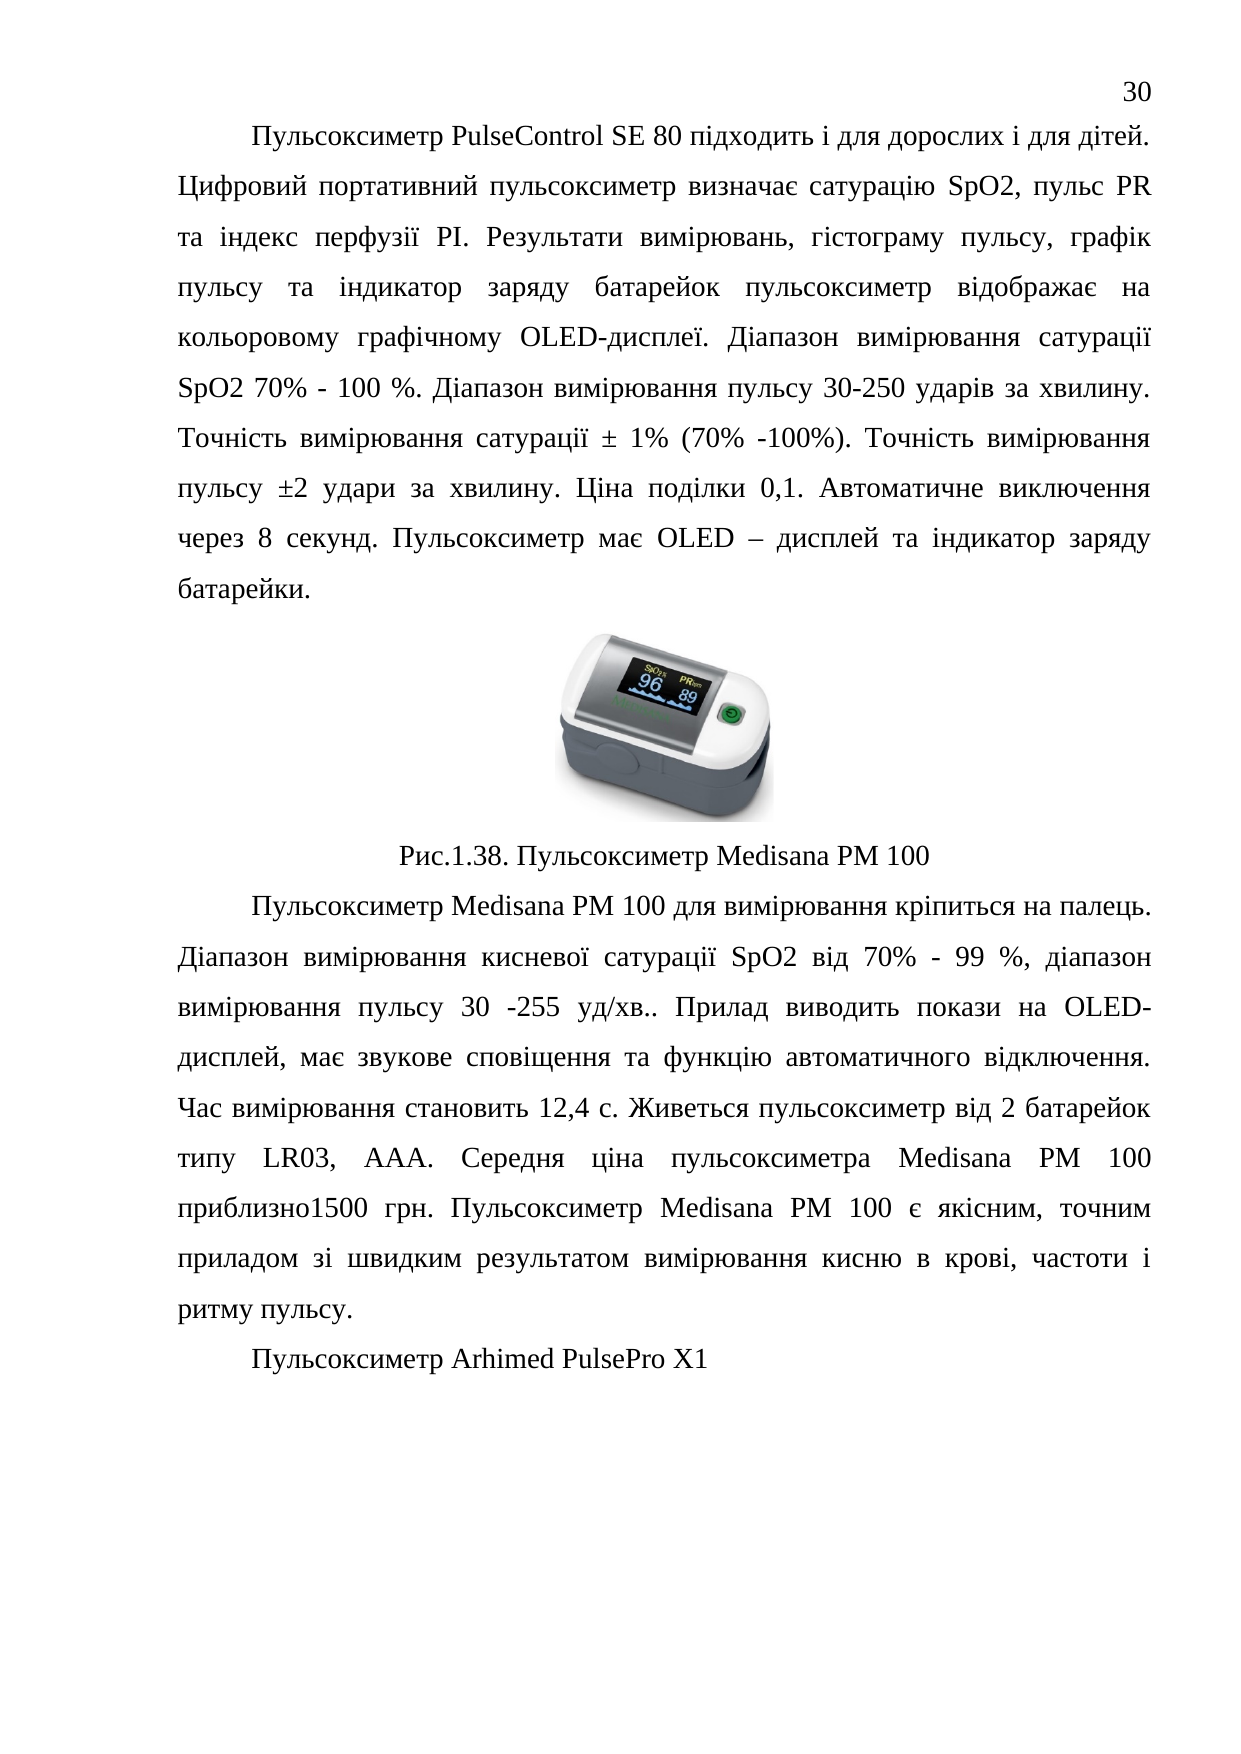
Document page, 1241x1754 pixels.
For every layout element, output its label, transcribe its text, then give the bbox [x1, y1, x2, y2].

text Пульсоксиметр Medisana PM 100 для вимірювання кріпиться на палець. Діапазон вимірювання кисневої сатурації SpO2 від 70% - 99 %, діапазон вимірювання пульсу 30 -255 уд/хв.. Прилад виводить покази на OLED-дисплей, має звукове сповіщення та функцію автоматичного відключення. Час вимірювання становить 12,4 с. Живеться пульсоксиметр від 2 батарейок типу LR03, AAA. Середня ціна пульсоксиметра Medisana PM 100 приблизно1500 грн. Пульсоксиметр Medisana PM 100 є якісним, точним приладом зі швидким результатом вимірювання кисню в крові, частоти і ритму пульсу. [177, 888, 1152, 1324]
picture [555, 621, 774, 822]
text Рис.1.38. Пульсоксиметр Medisana PM 100 [177, 838, 1152, 872]
text Пульсоксиметр Arhimed PulsePro X1 [177, 1341, 1152, 1375]
text Пульсоксиметр PulseControl SE 80 підходить і для дорослих і для дітей. Цифровий портативний пульсоксиметр визначає сатурацію SpO2, пульс PR та індекс перфузії PI. Результати вимірювань, гістограму пульсу, графік пульсу та індикатор заряду батарейок пульсоксиметр відображає на кольоровому графічному OLED-дисплеї. Діапазон вимірювання сатурації SpO2 70% - 100 %. Діапазон вимірювання пульсу 30-250 ударів за хвилину. Точність вимірювання сатурації ± 1% (70% -100%). Точність вимірювання пульсу ±2 удари за хвилину. Ціна поділки 0,1. Автоматичне виключення через 8 секунд. Пульсоксиметр має OLED – дисплей та індикатор заряду батарейки. [177, 118, 1152, 604]
